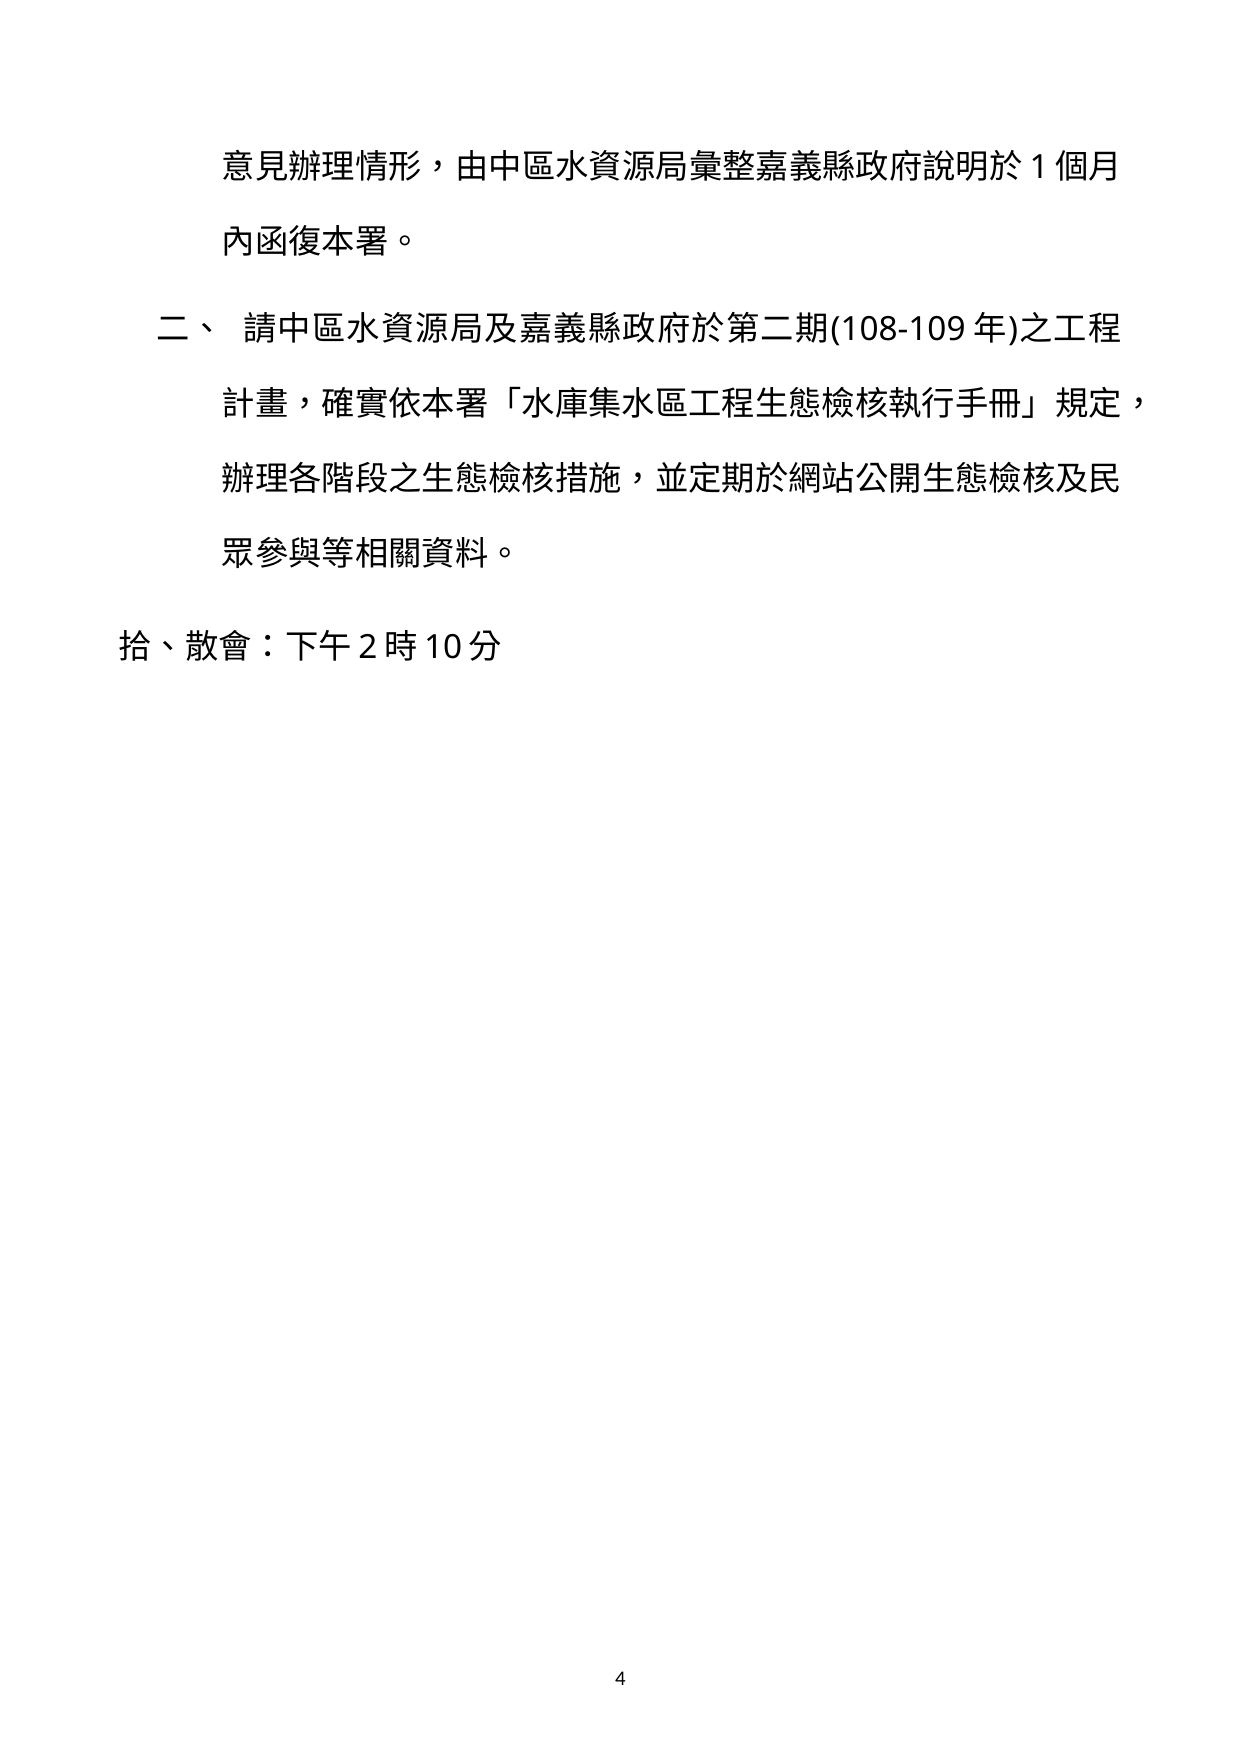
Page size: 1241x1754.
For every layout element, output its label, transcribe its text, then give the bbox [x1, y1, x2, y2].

list 請中區水資源局及嘉義縣政府於第二期(108-109年)之工程計畫，確實依本署「水庫集水區工程生態檢核執行手冊」規定，辦理各階段之生態檢核措施，並定期於網站公開生態檢核及民眾參與等相關資料。 [157, 288, 1122, 588]
text 拾、散會：下午2時10分 [118, 607, 1122, 682]
list 意見辦理情形，由中區水資源局彙整嘉義縣政府說明於1個月內函復本署。 [157, 127, 1122, 277]
